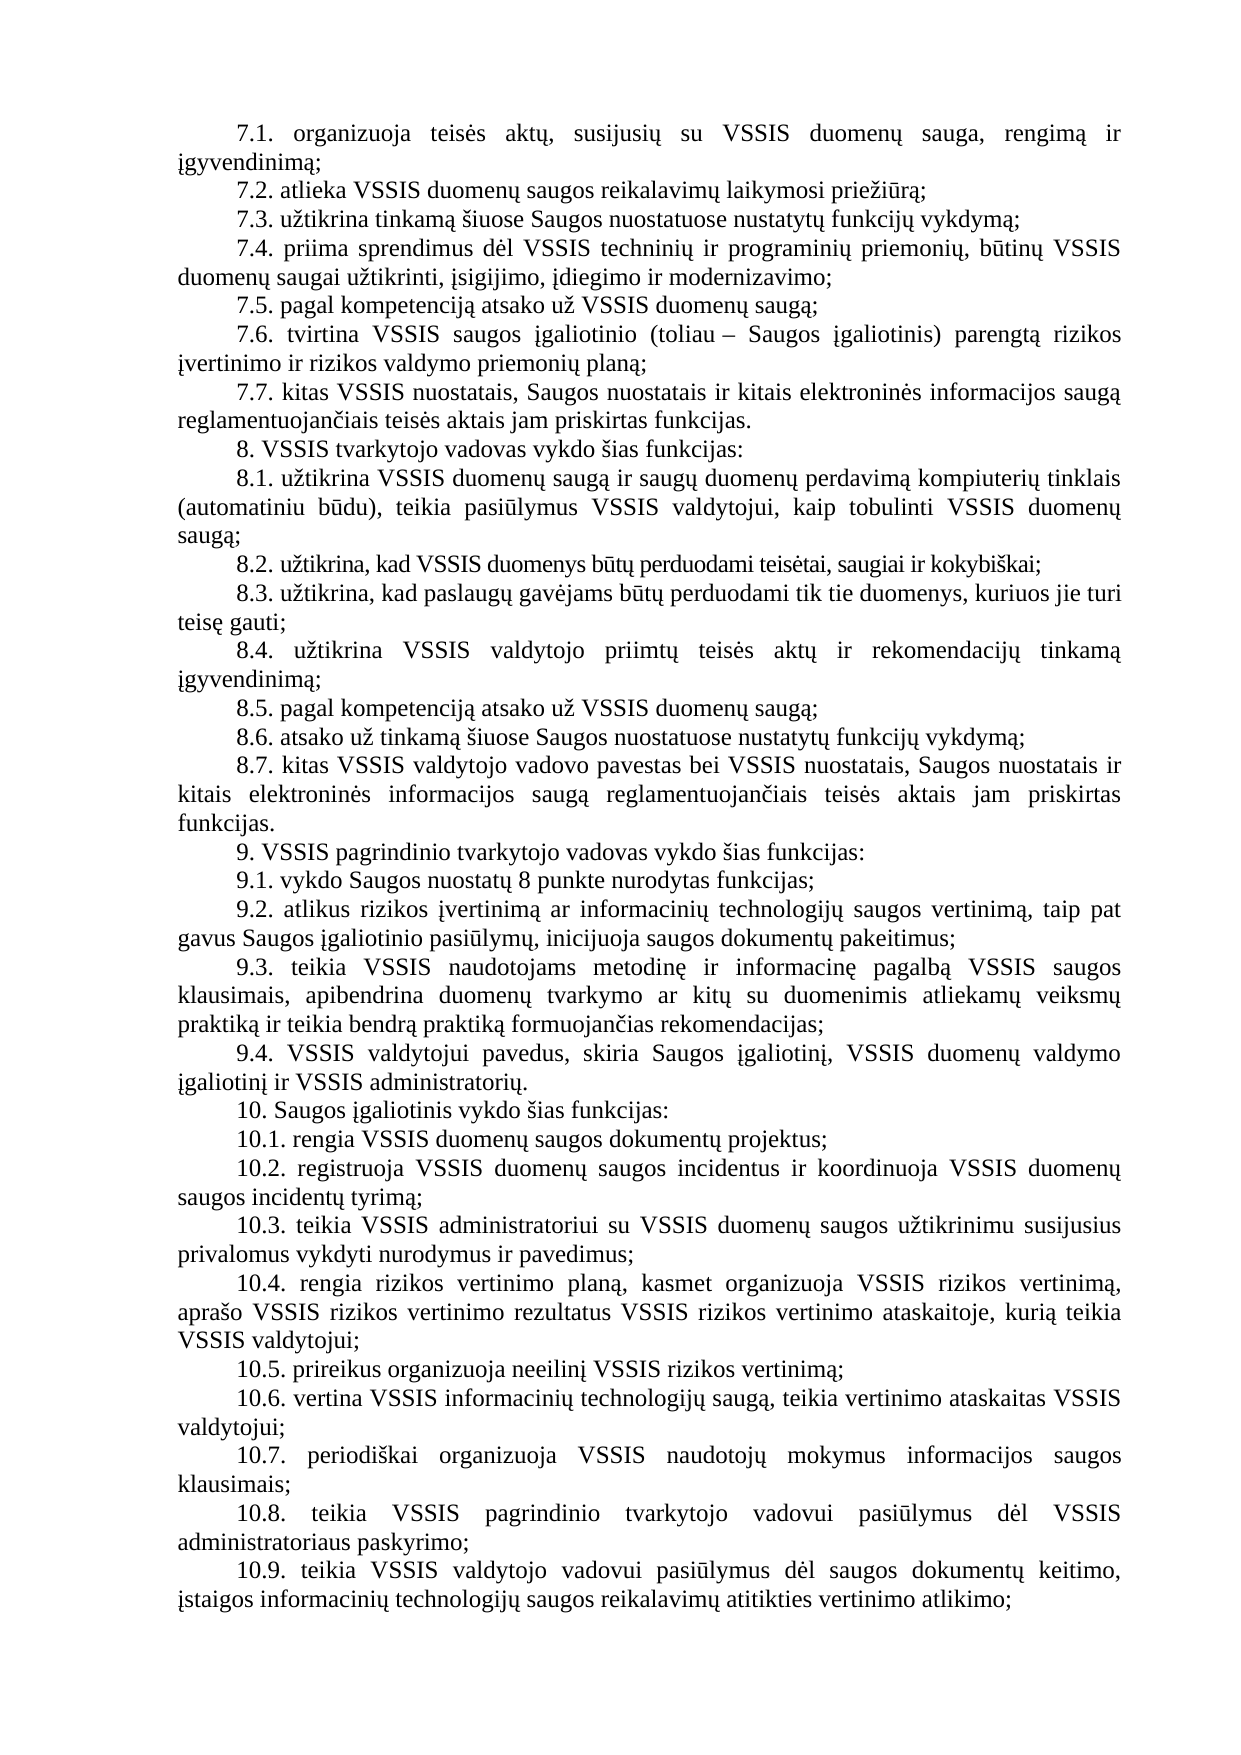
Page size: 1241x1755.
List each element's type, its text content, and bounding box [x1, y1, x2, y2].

text 8. VSSIS tvarkytojo vadovas vykdo šias funkcijas: [177, 434, 1122, 463]
text 7.4. priima sprendimus dėl VSSIS techninių ir programinių priemonių, būtinų VSSIS duomenų saugai užtikrinti, įsigijimo, įdiegimo ir modernizavimo; [177, 233, 1122, 291]
text 8.5. pagal kompetenciją atsako už VSSIS duomenų saugą; [177, 693, 1122, 722]
text 10.2. registruoja VSSIS duomenų saugos incidentus ir koordinuoja VSSIS duomenų saugos incidentų tyrimą; [177, 1153, 1122, 1211]
text 10.6. vertina VSSIS informacinių technologijų saugą, teikia vertinimo ataskaitas VSSIS valdytojui; [177, 1383, 1122, 1441]
text 9.4. VSSIS valdytojui pavedus, skiria Saugos įgaliotinį, VSSIS duomenų valdymo įgaliotinį ir VSSIS administratorių. [177, 1038, 1122, 1096]
text 7.3. užtikrina tinkamą šiuose Saugos nuostatuose nustatytų funkcijų vykdymą; [177, 204, 1122, 233]
text 7.7. kitas VSSIS nuostatais, Saugos nuostatais ir kitais elektroninės informacijos saugą reglamentuojančiais teisės aktais jam priskirtas funkcijas. [177, 377, 1122, 434]
text 7.1. organizuoja teisės aktų, susijusių su VSSIS duomenų sauga, rengimą ir įgyvendinimą; [177, 118, 1122, 176]
text 8.6. atsako už tinkamą šiuose Saugos nuostatuose nustatytų funkcijų vykdymą; [177, 722, 1122, 751]
text 10.8. teikia VSSIS pagrindinio tvarkytojo vadovui pasiūlymus dėl VSSIS administratoriaus paskyrimo; [177, 1498, 1122, 1556]
text 10.9. teikia VSSIS valdytojo vadovui pasiūlymus dėl saugos dokumentų keitimo, įstaigos informacinių technologijų saugos reikalavimų atitikties vertinimo atlikimo; [177, 1556, 1122, 1613]
text 9.3. teikia VSSIS naudotojams metodinę ir informacinę pagalbą VSSIS saugos klausimais, apibendrina duomenų tvarkymo ar kitų su duomenimis atliekamų veiksmų praktiką ir teikia bendrą praktiką formuojančias rekomendacijas; [177, 952, 1122, 1038]
text 10.3. teikia VSSIS administratoriui su VSSIS duomenų saugos užtikrinimu susijusius privalomus vykdyti nurodymus ir pavedimus; [177, 1211, 1122, 1268]
text 8.2. užtikrina, kad VSSIS duomenys būtų perduodami teisėtai, saugiai ir kokybiškai; [177, 549, 1122, 578]
text 8.1. užtikrina VSSIS duomenų saugą ir saugų duomenų perdavimą kompiuterių tinklais (automatiniu būdu), teikia pasiūlymus VSSIS valdytojui, kaip tobulinti VSSIS duomenų saugą; [177, 463, 1122, 549]
text 10.5. prireikus organizuoja neeilinį VSSIS rizikos vertinimą; [177, 1354, 1122, 1383]
text 8.3. užtikrina, kad paslaugų gavėjams būtų perduodami tik tie duomenys, kuriuos jie turi teisę gauti; [177, 578, 1122, 636]
text 8.7. kitas VSSIS valdytojo vadovo pavestas bei VSSIS nuostatais, Saugos nuostatais ir kitais elektroninės informacijos saugą reglamentuojančiais teisės aktais jam priskirtas funkcijas. [177, 751, 1122, 837]
text 9.1. vykdo Saugos nuostatų 8 punkte nurodytas funkcijas; [177, 866, 1122, 894]
text 10.4. rengia rizikos vertinimo planą, kasmet organizuoja VSSIS rizikos vertinimą, aprašo VSSIS rizikos vertinimo rezultatus VSSIS rizikos vertinimo ataskaitoje, kurią teikia VSSIS valdytojui; [177, 1268, 1122, 1354]
text 9. VSSIS pagrindinio tvarkytojo vadovas vykdo šias funkcijas: [177, 837, 1122, 866]
text 7.5. pagal kompetenciją atsako už VSSIS duomenų saugą; [177, 291, 1122, 319]
text 10. Saugos įgaliotinis vykdo šias funkcijas: [177, 1096, 1122, 1124]
text 9.2. atlikus rizikos įvertinimą ar informacinių technologijų saugos vertinimą, taip pat gavus Saugos įgaliotinio pasiūlymų, inicijuoja saugos dokumentų pakeitimus; [177, 894, 1122, 952]
text 10.1. rengia VSSIS duomenų saugos dokumentų projektus; [177, 1124, 1122, 1153]
text 7.6. tvirtina VSSIS saugos įgaliotinio (toliau – Saugos įgaliotinis) parengtą rizikos įvertinimo ir rizikos valdymo priemonių planą; [177, 319, 1122, 377]
text 8.4. užtikrina VSSIS valdytojo priimtų teisės aktų ir rekomendacijų tinkamą įgyvendinimą; [177, 636, 1122, 693]
text 10.7. periodiškai organizuoja VSSIS naudotojų mokymus informacijos saugos klausimais; [177, 1441, 1122, 1498]
text 7.2. atlieka VSSIS duomenų saugos reikalavimų laikymosi priežiūrą; [177, 176, 1122, 204]
